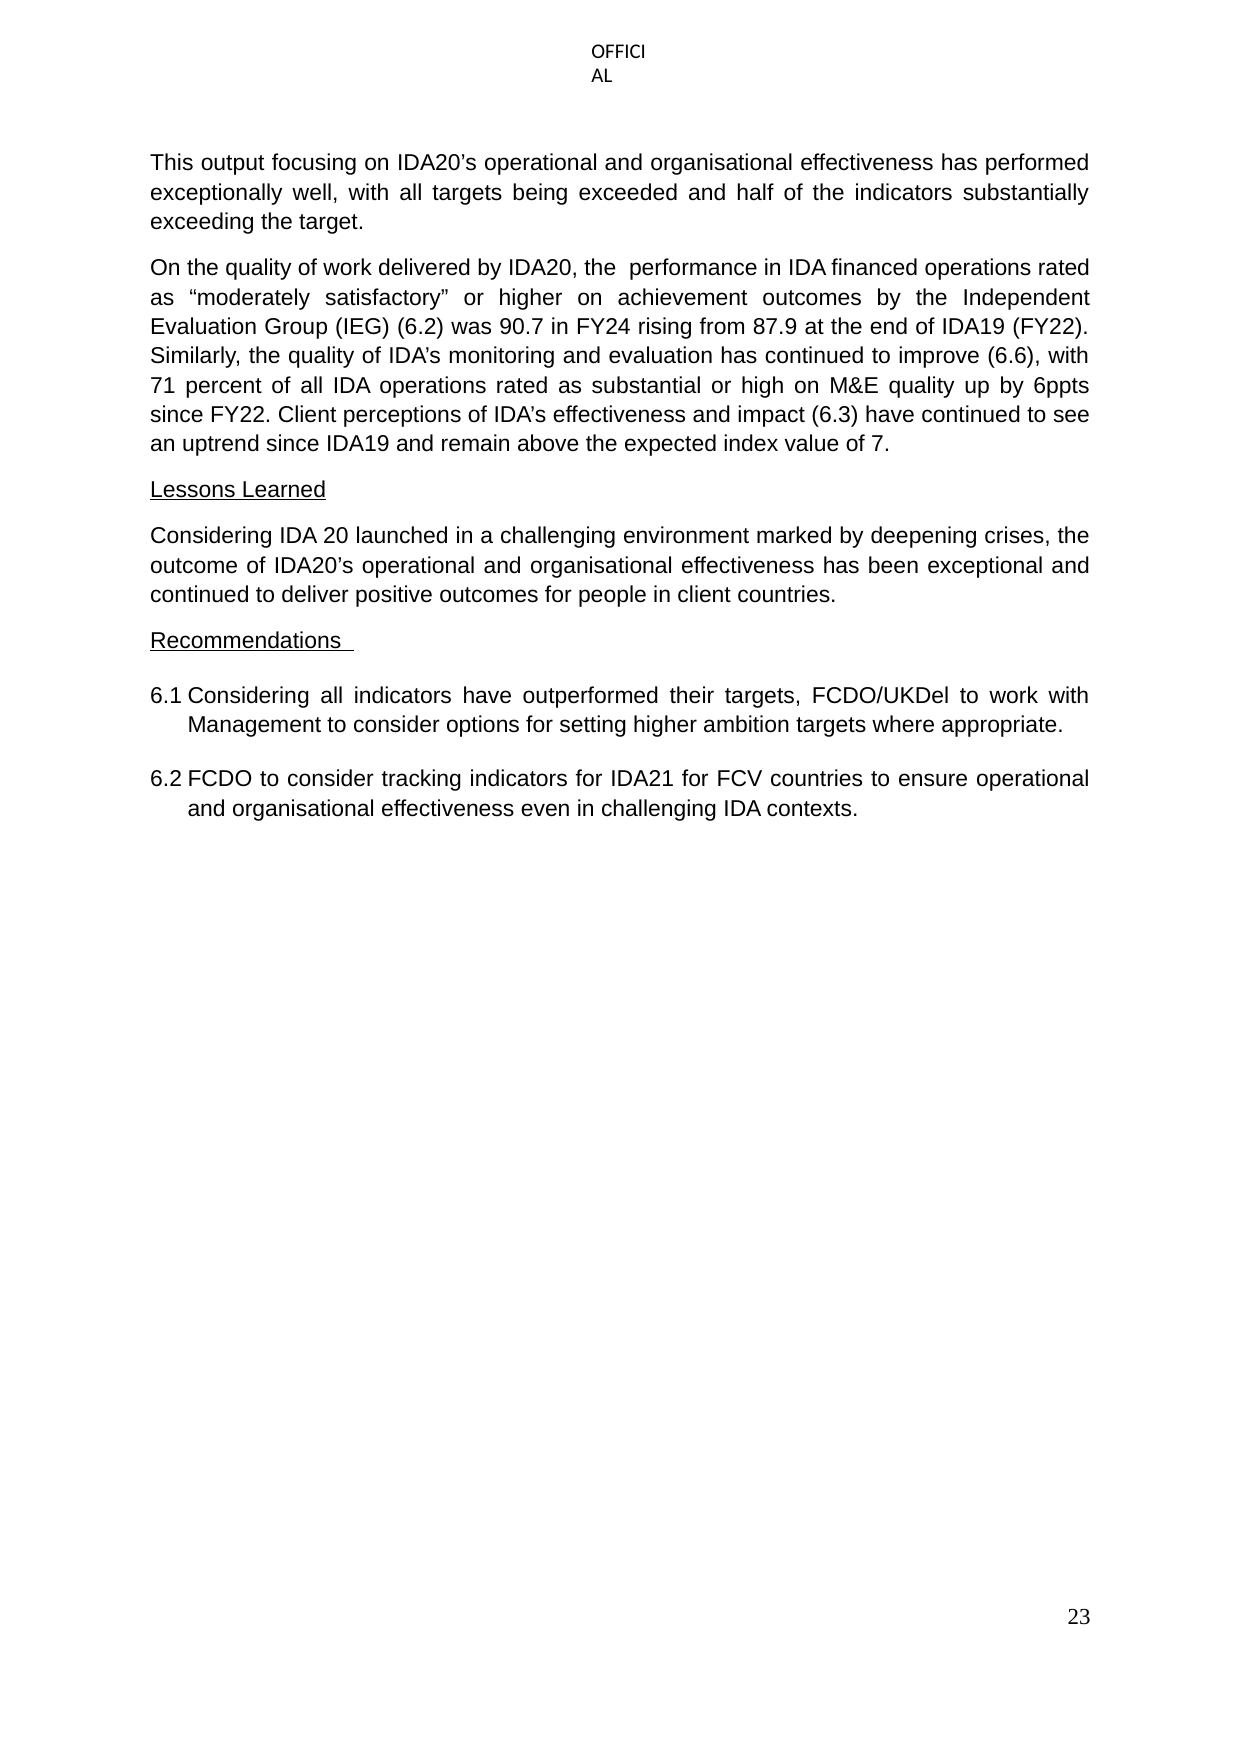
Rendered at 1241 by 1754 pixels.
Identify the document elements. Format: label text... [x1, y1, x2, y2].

list Considering all indicators have outperformed their targets, FCDO/UKDel to work with Management to consider options for setting higher ambition targets where appropriate. [150, 682, 1090, 737]
text Recommendations [150, 628, 1090, 653]
list FCDO to consider tracking indicators for IDA21 for FCV countries to ensure operational and organisational effectiveness even in challenging IDA contexts. [150, 766, 1090, 821]
text Lessons Learned [150, 477, 1090, 503]
text Considering IDA 20 launched in a challenging environment marked by deepening crises, the outcome of IDA20’s operational and organisational effectiveness has been exceptional and continued to deliver positive outcomes for people in client countries. [150, 523, 1090, 607]
text On the quality of work delivered by IDA20, the performance in IDA financed operations rated as “moderately satisfactory” or higher on achievement outcomes by the Independent Evaluation Group (IEG) (6.2) was 90.7 in FY24 rising from 87.9 at the end of IDA19 (FY22). Similarly, the quality of IDA’s monitoring and evaluation has continued to improve (6.6), with 71 percent of all IDA operations rated as substantial or high on M&E quality up by 6ppts since FY22. Client perceptions of IDA’s effectiveness and impact (6.3) have continued to see an uptrend since IDA19 and remain above the expected index value of 7. [150, 255, 1090, 457]
text This output focusing on IDA20’s operational and organisational effectiveness has performed exceptionally well, with all targets being exceeded and half of the indicators substantially exceeding the target. [150, 150, 1090, 234]
